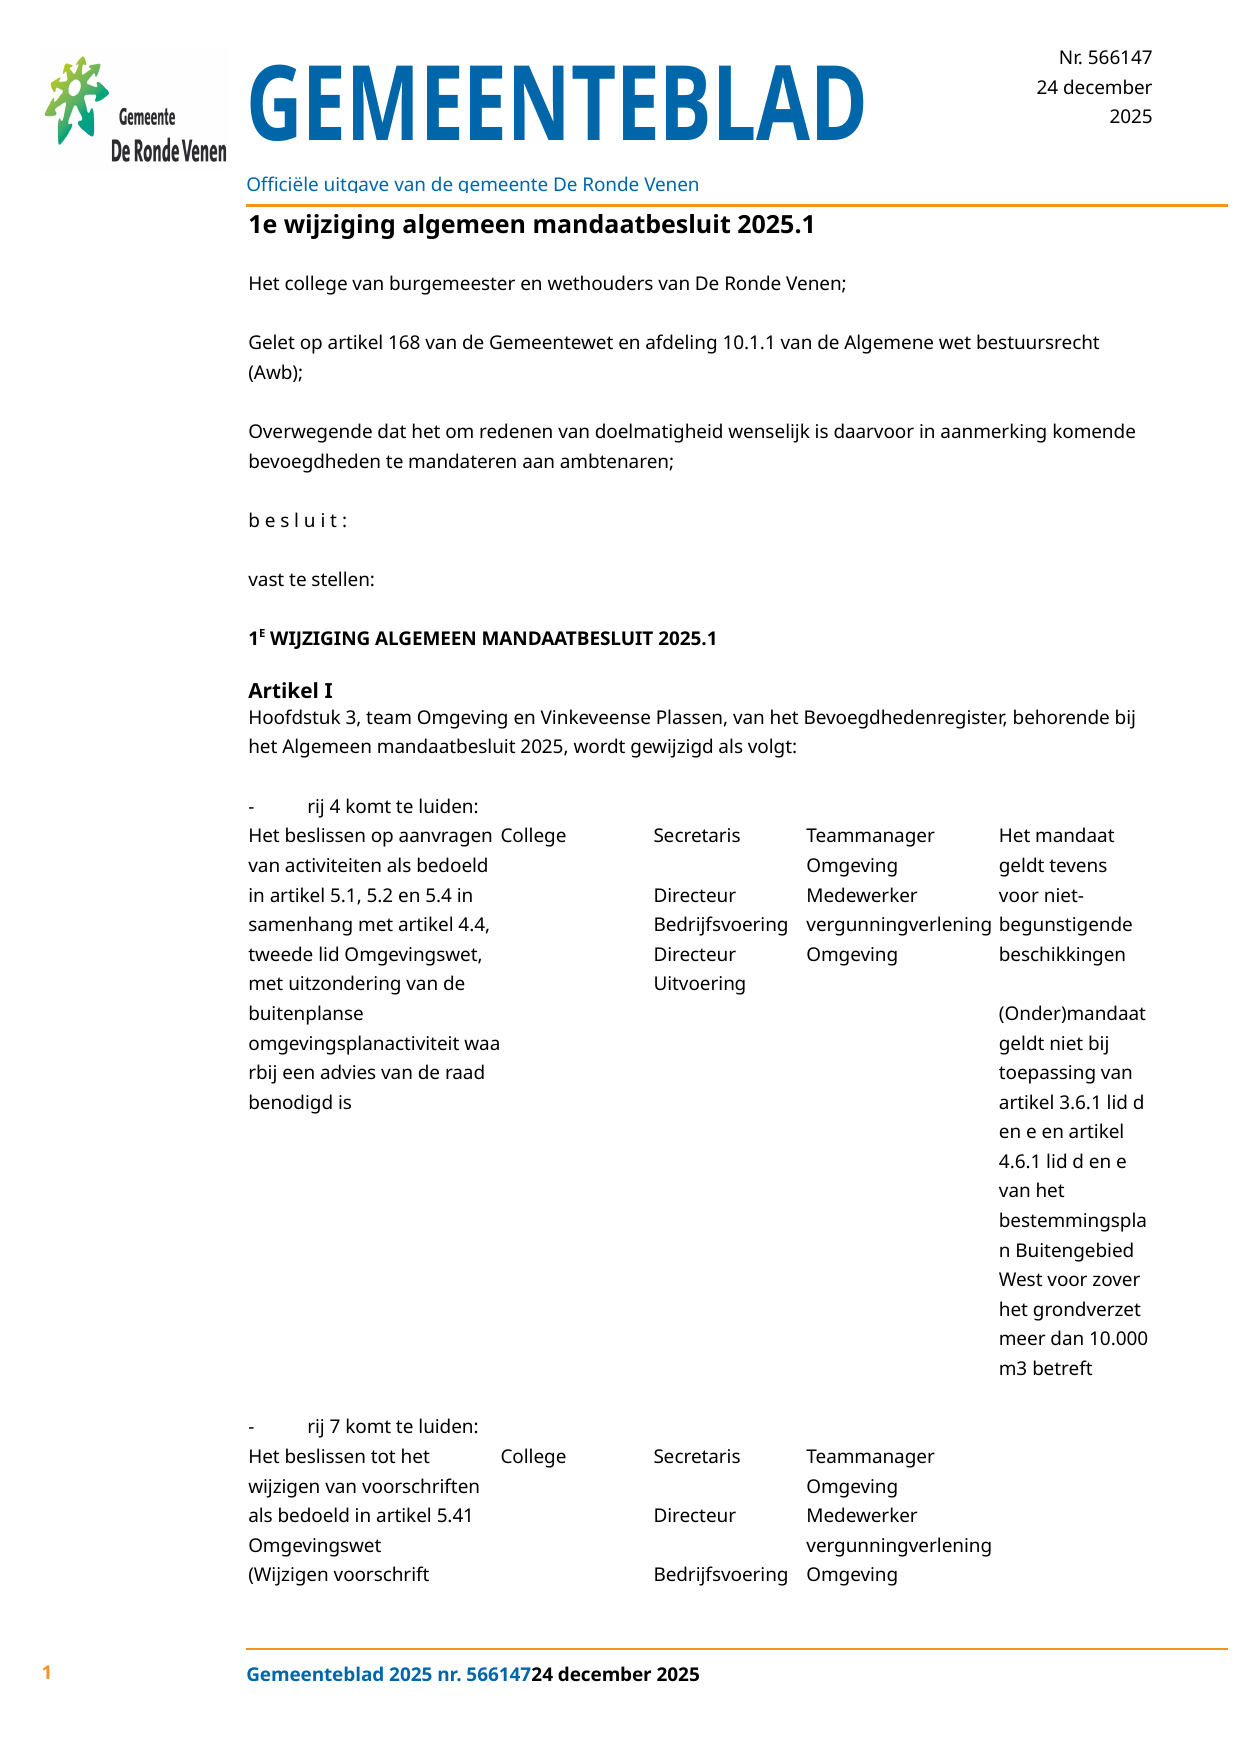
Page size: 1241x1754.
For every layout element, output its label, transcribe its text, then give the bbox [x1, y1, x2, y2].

table_header [999, 1443, 1152, 1587]
table_header Het mandaat geldt tevens voor niet-begunstigende beschikkingen (Onder)mandaat geldt niet bij toepassing van artikel 3.6.1 lid d en e en artikel 4.6.1 lid d en e van het bestemmingsplan Buitengebied West voor zover het grondverzet meer dan 10.000 m3 betreft [999, 823, 1152, 1381]
text 1E WIJZIGING ALGEMEEN MANDAATBESLUIT 2025.1 [248, 625, 1152, 651]
table_header Teammanager Omgeving Medewerker vergunningverlening Omgeving [806, 823, 999, 1381]
table_header Het beslissen op aanvragen van activiteiten als bedoeld in artikel 5.1, 5.2 en 5.4 in samenhang met artikel 4.4, tweede lid Omgevingswet, met uitzondering van de buitenplanse omgevingsplanactiviteit waarbij een advies van de raad benodigd is [248, 823, 500, 1381]
text 1e wijziging algemeen mandaatbesluit 2025.1 [248, 207, 1152, 241]
table_header Teammanager Omgeving Medewerker vergunningverlening Omgeving [806, 1443, 999, 1587]
table_header Secretaris Directeur Bedrijfsvoering Directeur Uitvoering [653, 823, 806, 1381]
text Artikel I [248, 676, 1152, 704]
table_header College [500, 823, 653, 1381]
table_header Het beslissen tot het wijzigen van voorschriften als bedoeld in artikel 5.41 Omgevingswet (Wijzigen voorschrift [248, 1443, 500, 1587]
text Overwegende dat het om redenen van doelmatigheid wenselijk is daarvoor in aanmerking komende bevoegdheden te mandateren aan ambtenaren; [248, 418, 1152, 473]
table_header Secretaris Directeur Bedrijfsvoering [653, 1443, 806, 1587]
picture [41, 47, 231, 172]
text Hoofdstuk 3, team Omgeving en Vinkeveense Plassen, van het Bevoegdhedenregister, behorende bij het Algemeen mandaatbesluit 2025, wordt gewijzigd als volgt: [248, 704, 1152, 759]
text b e s l u i t : [248, 507, 1152, 533]
table_header College [500, 1443, 653, 1587]
list rij 7 komt te luiden: [248, 1414, 1152, 1439]
text vast te stellen: [248, 566, 1152, 592]
list rij 4 komt te luiden: [248, 793, 1152, 819]
text Gelet op artikel 168 van de Gemeentewet en afdeling 10.1.1 van de Algemene wet bestuursrecht (Awb); [248, 329, 1152, 385]
text Het college van burgemeester en wethouders van De Ronde Venen; [248, 270, 1152, 296]
